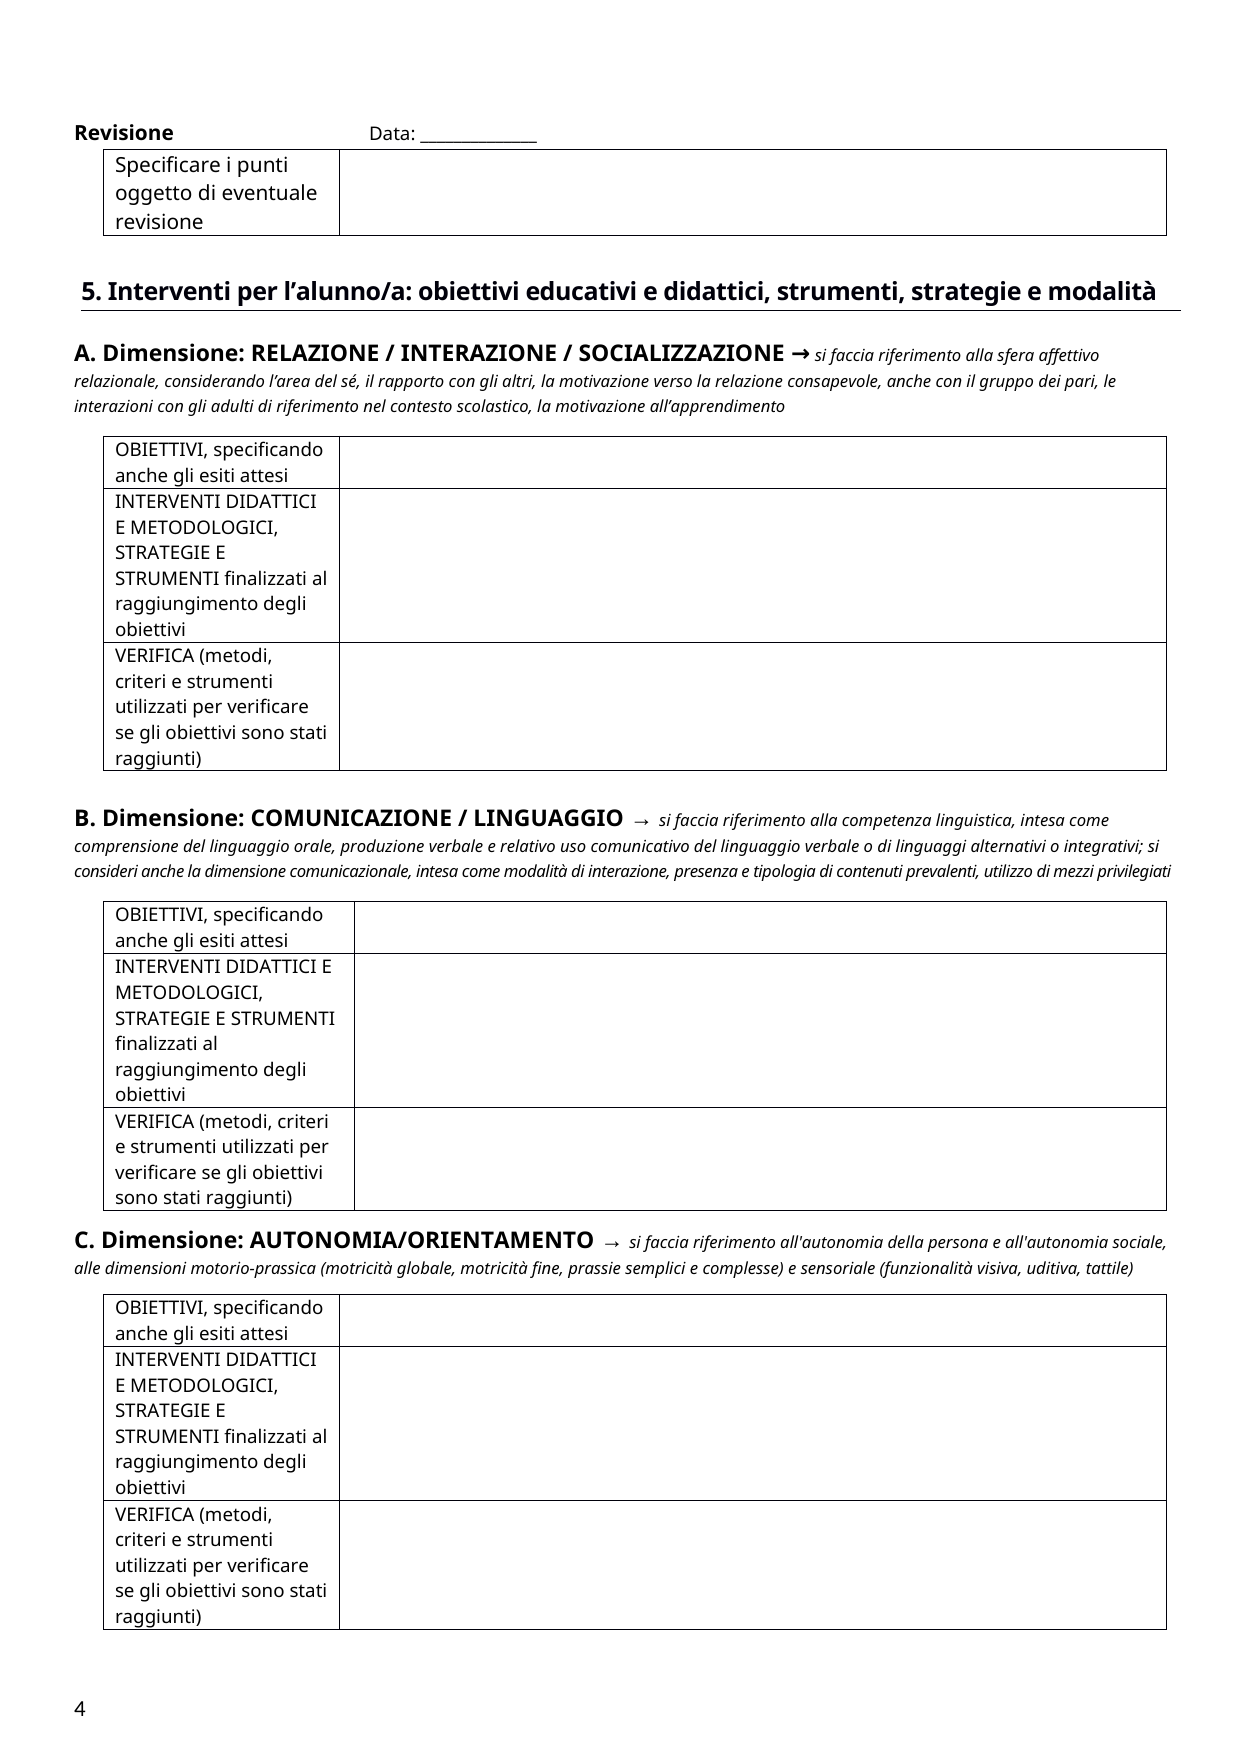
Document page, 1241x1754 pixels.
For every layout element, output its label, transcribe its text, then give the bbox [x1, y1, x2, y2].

table_cell [340, 489, 1166, 642]
table_cell VERIFICA (metodi, criteri e strumenti utilizzati per verificare se gli obiettivi sono stati raggiunti) [104, 1501, 339, 1628]
text Revisione Data: ______________ [74, 118, 1181, 147]
text B. Dimensione: COMUNICAZIONE / LINGUAGGIO → si faccia riferimento alla competenza linguistica, intesa come comprensione del linguaggio orale, produzione verbale e relativo uso comunicativo del linguaggio verbale o di linguaggi alternativi o integrativi; si consideri anche la dimensione comunicazionale, intesa come modalità di interazione, presenza e tipologia di contenuti prevalenti, utilizzo di mezzi privilegiati [74, 802, 1181, 882]
table_cell [340, 1347, 1166, 1500]
table_header Specificare i punti oggetto di eventuale revisione [104, 150, 339, 235]
table_cell [340, 643, 1166, 770]
table_header [340, 437, 1166, 488]
text A. Dimensione: RELAZIONE / INTERAZIONE / SOCIALIZZAZIONE → si faccia riferimento alla sfera affettivo relazionale, considerando l’area del sé, il rapporto con gli altri, la motivazione verso la relazione consapevole, anche con il gruppo dei pari, le interazioni con gli adulti di riferimento nel contesto scolastico, la motivazione all’apprendimento [74, 337, 1181, 417]
table_header OBIETTIVI, specificando anche gli esiti attesi [104, 437, 339, 488]
table_header [340, 150, 1166, 235]
table_cell INTERVENTI DIDATTICI E METODOLOGICI, STRATEGIE E STRUMENTI finalizzati al raggiungimento degli obiettivi [104, 489, 339, 642]
subtitle 5. Interventi per l’alunno/a: obiettivi educativi e didattici, strumenti, strategie e modalità [81, 274, 1181, 310]
table_cell INTERVENTI DIDATTICI E METODOLOGICI, STRATEGIE E STRUMENTI finalizzati al raggiungimento degli obiettivi [104, 1347, 339, 1500]
text C. Dimensione: AUTONOMIA/ORIENTAMENTO → si faccia riferimento all'autonomia della persona e all'autonomia sociale, alle dimensioni motorio-prassica (motricità globale, motricità fine, prassie semplici e complesse) e sensoriale (funzionalità visiva, uditiva, tattile) [74, 1224, 1181, 1279]
table_header OBIETTIVI, specificando anche gli esiti attesi [104, 902, 354, 953]
table_cell VERIFICA (metodi, criteri e strumenti utilizzati per verificare se gli obiettivi sono stati raggiunti) [104, 1108, 354, 1210]
table_cell [355, 954, 1166, 1107]
table_header OBIETTIVI, specificando anche gli esiti attesi [104, 1295, 339, 1346]
table_cell INTERVENTI DIDATTICI E METODOLOGICI, STRATEGIE E STRUMENTI finalizzati al raggiungimento degli obiettivi [104, 954, 354, 1107]
table_header [355, 902, 1166, 953]
table_cell VERIFICA (metodi, criteri e strumenti utilizzati per verificare se gli obiettivi sono stati raggiunti) [104, 643, 339, 770]
table_cell [355, 1108, 1166, 1210]
table_header [340, 1295, 1166, 1346]
table_cell [340, 1501, 1166, 1628]
